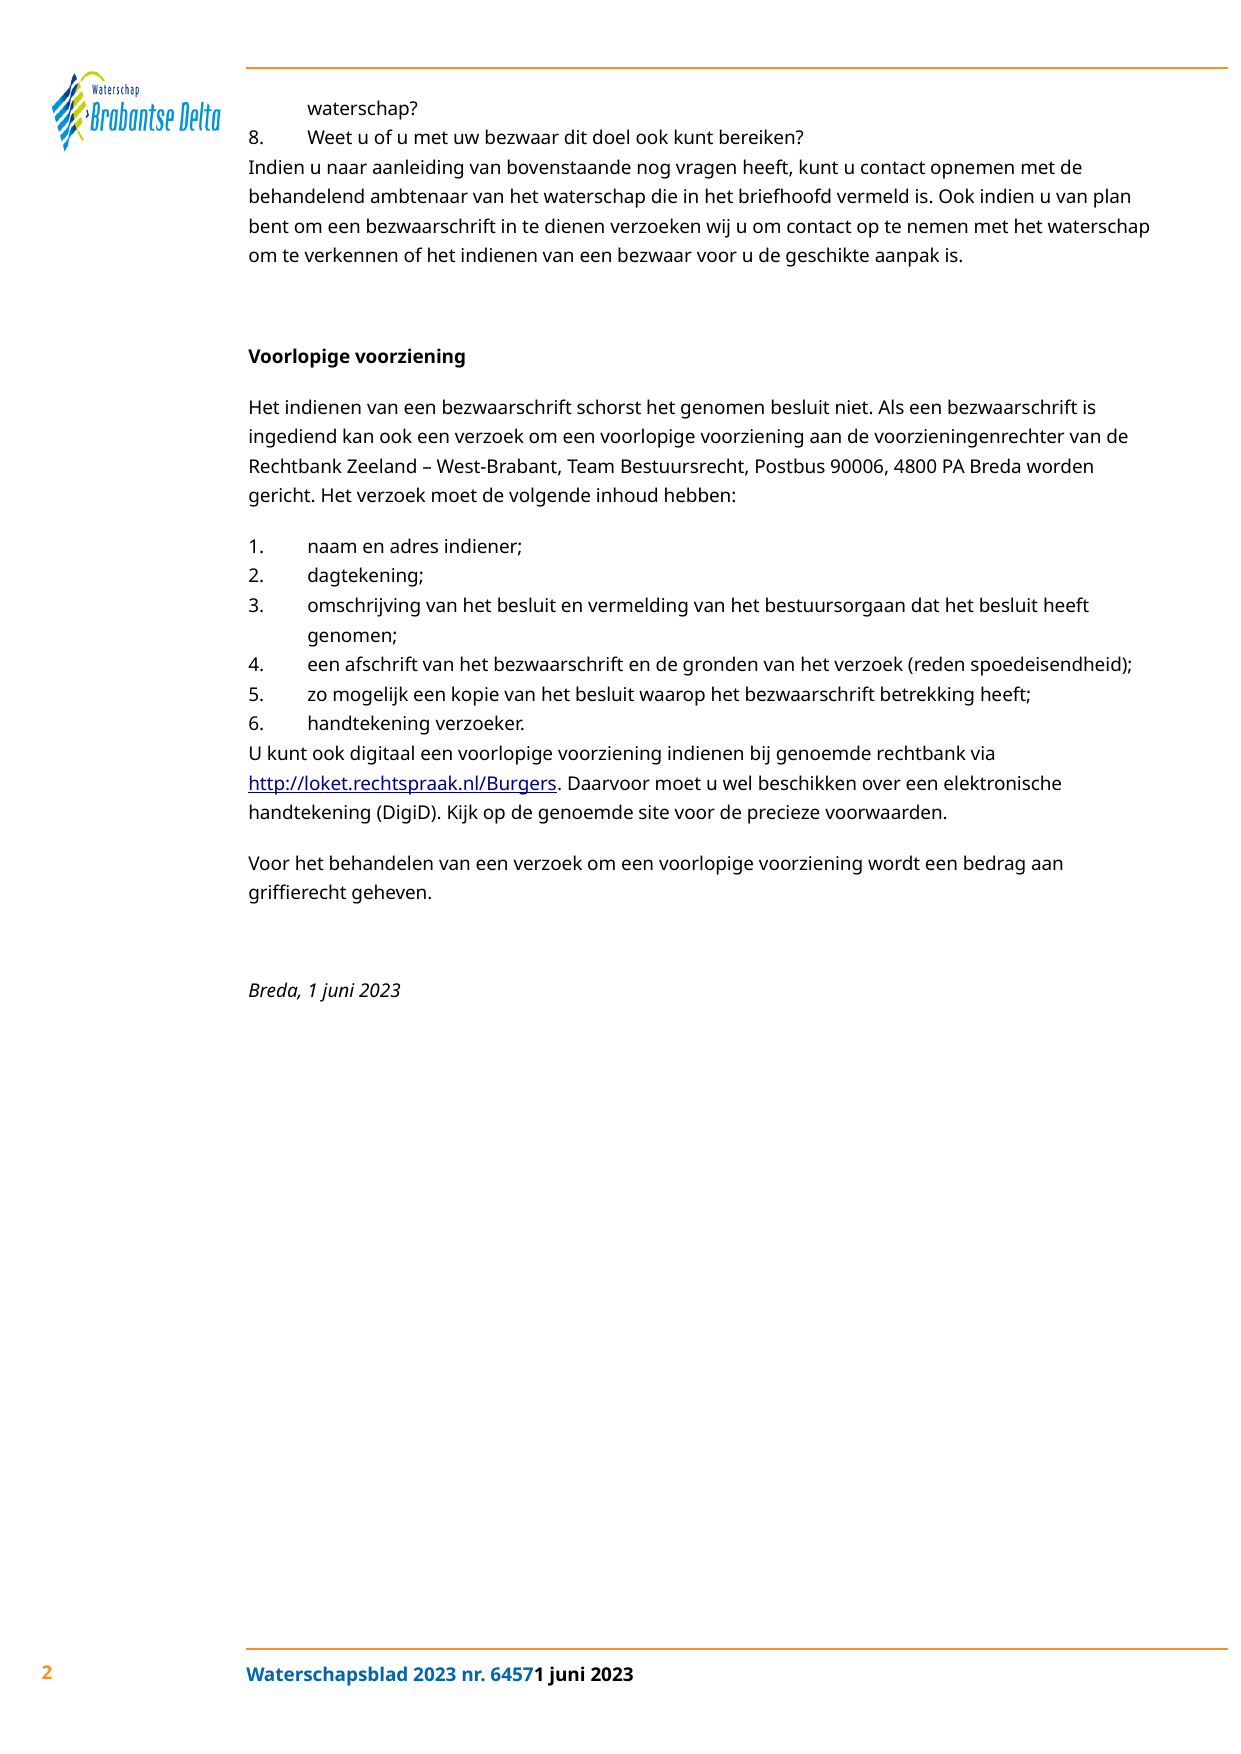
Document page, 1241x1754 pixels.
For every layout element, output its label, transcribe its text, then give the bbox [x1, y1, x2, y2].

list zo mogelijk een kopie van het besluit waarop het bezwaarschrift betrekking heeft; [248, 681, 1152, 707]
text Breda, 1 juni 2023 [248, 978, 1152, 1003]
picture [41, 47, 231, 172]
text Het indienen van een bezwaarschrift schorst het genomen besluit niet. Als een bezwaarschrift is ingediend kan ook een verzoek om een voorlopige voorziening aan de voorzieningenrechter van de Rechtbank Zeeland – West-Brabant, Team Bestuursrecht, Postbus 90006, 4800 PA Breda worden gericht. Het verzoek moet de volgende inhoud hebben: [248, 394, 1152, 508]
text Voorlopige voorziening [248, 343, 1152, 369]
text Voor het behandelen van een verzoek om een voorlopige voorziening wordt een bedrag aan griffierecht geheven. [248, 850, 1152, 905]
list Weet u of u met uw bezwaar dit doel ook kunt bereiken? [248, 124, 1152, 150]
list naam en adres indiener; [248, 533, 1152, 559]
list waterschap? [248, 95, 1152, 121]
list omschrijving van het besluit en vermelding van het bestuursorgaan dat het besluit heeft genomen; [248, 592, 1152, 648]
list handtekening verzoeker. [248, 711, 1152, 736]
list een afschrift van het bezwaarschrift en de gronden van het verzoek (reden spoedeisendheid); [248, 651, 1152, 677]
text U kunt ook digitaal een voorlopige voorziening indienen bij genoemde rechtbank via http://loket.rechtspraak.nl/Burgers. Daarvoor moet u wel beschikken over een elektronische handtekening (DigiD). Kijk op de genoemde site voor de precieze voorwaarden. [248, 740, 1152, 825]
list dagtekening; [248, 563, 1152, 588]
text Indien u naar aanleiding van bovenstaande nog vragen heeft, kunt u contact opnemen met de behandelend ambtenaar van het waterschap die in het briefhoofd vermeld is. Ook indien u van plan bent om een bezwaarschrift in te dienen verzoeken wij u om contact op te nemen met het waterschap om te verkennen of het indienen van een bezwaar voor u de geschikte aanpak is. [248, 154, 1152, 268]
